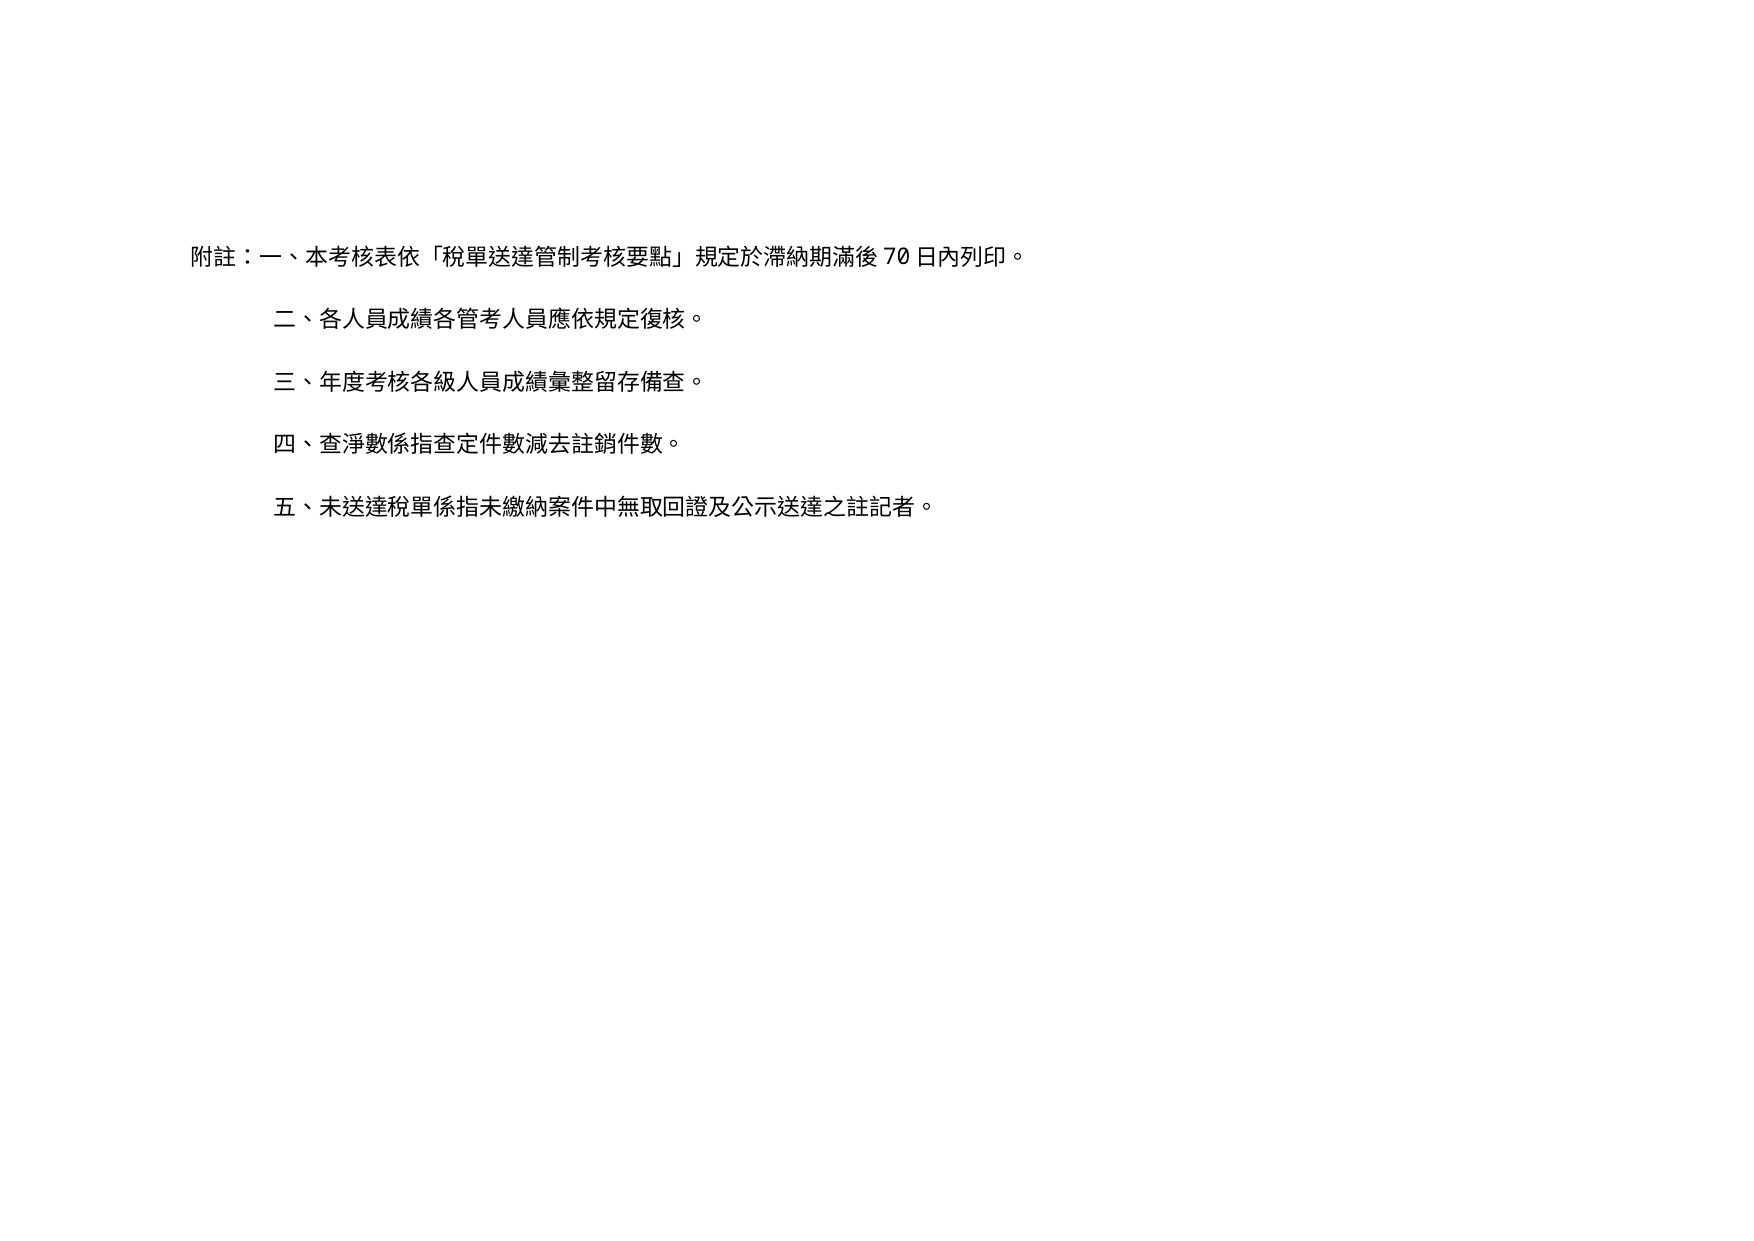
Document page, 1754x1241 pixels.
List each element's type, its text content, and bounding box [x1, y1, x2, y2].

text 三、年度考核各級人員成績彙整留存備查。 [150, 339, 1604, 401]
text 附註：一、本考核表依「稅單送達管制考核要點」規定於滯納期滿後70日內列印。 [150, 214, 1604, 276]
text 四、查淨數係指查定件數減去註銷件數。 [150, 401, 1604, 464]
text 五、未送達稅單係指未繳納案件中無取回證及公示送達之註記者。 [150, 464, 1604, 526]
text 二、各人員成績各管考人員應依規定復核。 [150, 276, 1604, 339]
